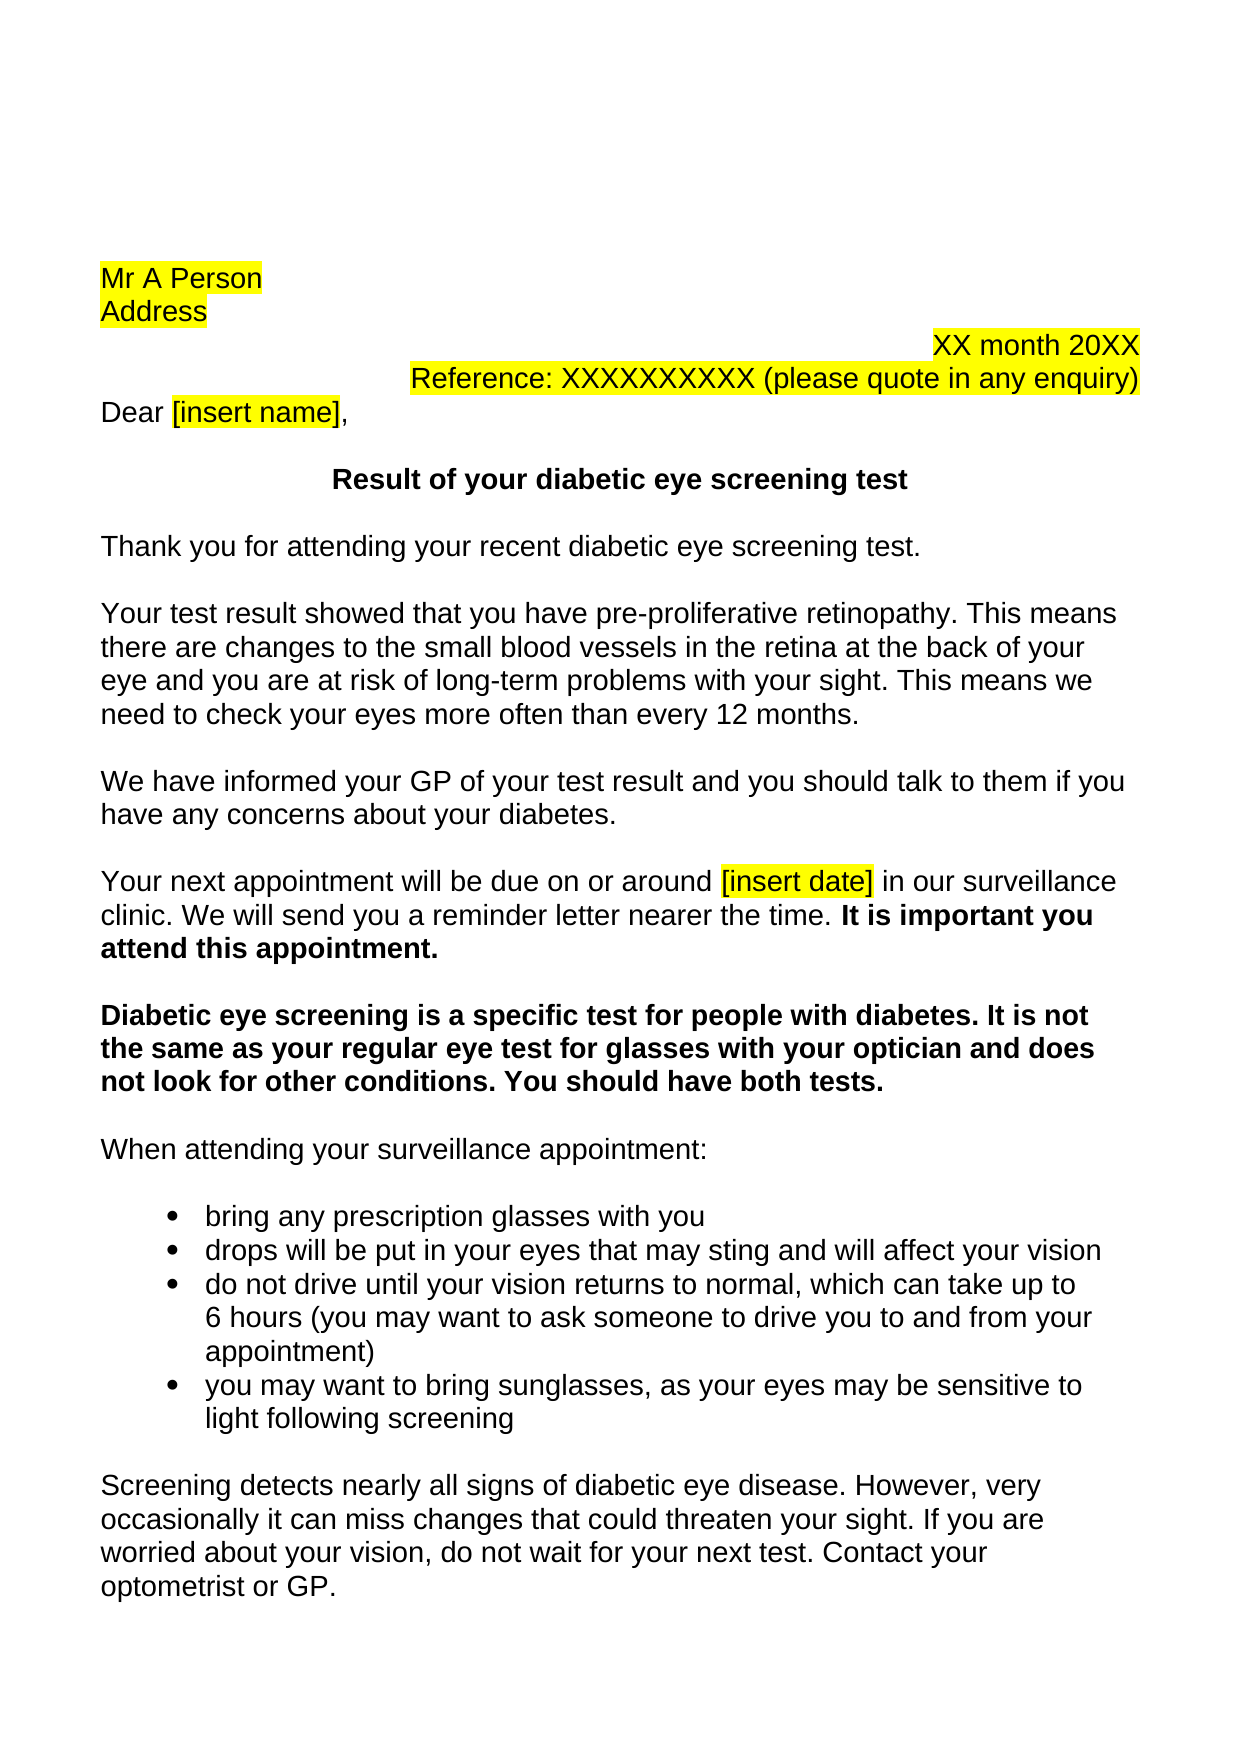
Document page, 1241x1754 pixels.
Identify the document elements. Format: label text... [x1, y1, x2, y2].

text Diabetic eye screening is a specific test for people with diabetes. It is not the same as your regular eye test for glasses with your optician and does not look for other conditions. You should have both tests. [100, 998, 1140, 1098]
text Result of your diabetic eye screening test [100, 462, 1140, 495]
list you may want to bring sunglasses, as your eyes may be sensitive to light following screening [167, 1367, 1140, 1435]
text We have informed your GP of your test result and you should talk to them if you have any concerns about your diabetes. [100, 764, 1140, 831]
subtitle Mr A Person [100, 261, 1140, 294]
text Address [100, 294, 1140, 328]
text Thank you for attending your recent diabetic eye screening test. [100, 529, 1140, 562]
text Dear [insert name], [100, 395, 1140, 428]
text Screening detects nearly all signs of diabetic eye disease. However, very occasionally it can miss changes that could threaten your sight. If you are worried about your vision, do not wait for your next test. Contact your optometrist or GP. [100, 1468, 1140, 1602]
list do not drive until your vision returns to normal, which can take up to 6 hours (you may want to ask someone to drive you to and from your appointment) [167, 1267, 1140, 1367]
text XX month 20XX [100, 328, 1140, 361]
text Reference: XXXXXXXXXX (please quote in any enquiry) [100, 361, 1140, 395]
list drops will be put in your eyes that may sting and will affect your vision [167, 1233, 1140, 1267]
text Your next appointment will be due on or around [insert date] in our surveillance clinic. We will send you a reminder letter nearer the time. It is important you attend this appointment. [100, 864, 1140, 965]
text When attending your surveillance appointment: [100, 1132, 1140, 1166]
text Your test result showed that you have pre-proliferative retinopathy. This means there are changes to the small blood vessels in the retina at the back of your eye and you are at risk of long-term problems with your sight. This means we need to check your eyes more often than every 12 months. [100, 596, 1140, 730]
list bring any prescription glasses with you [167, 1199, 1140, 1233]
